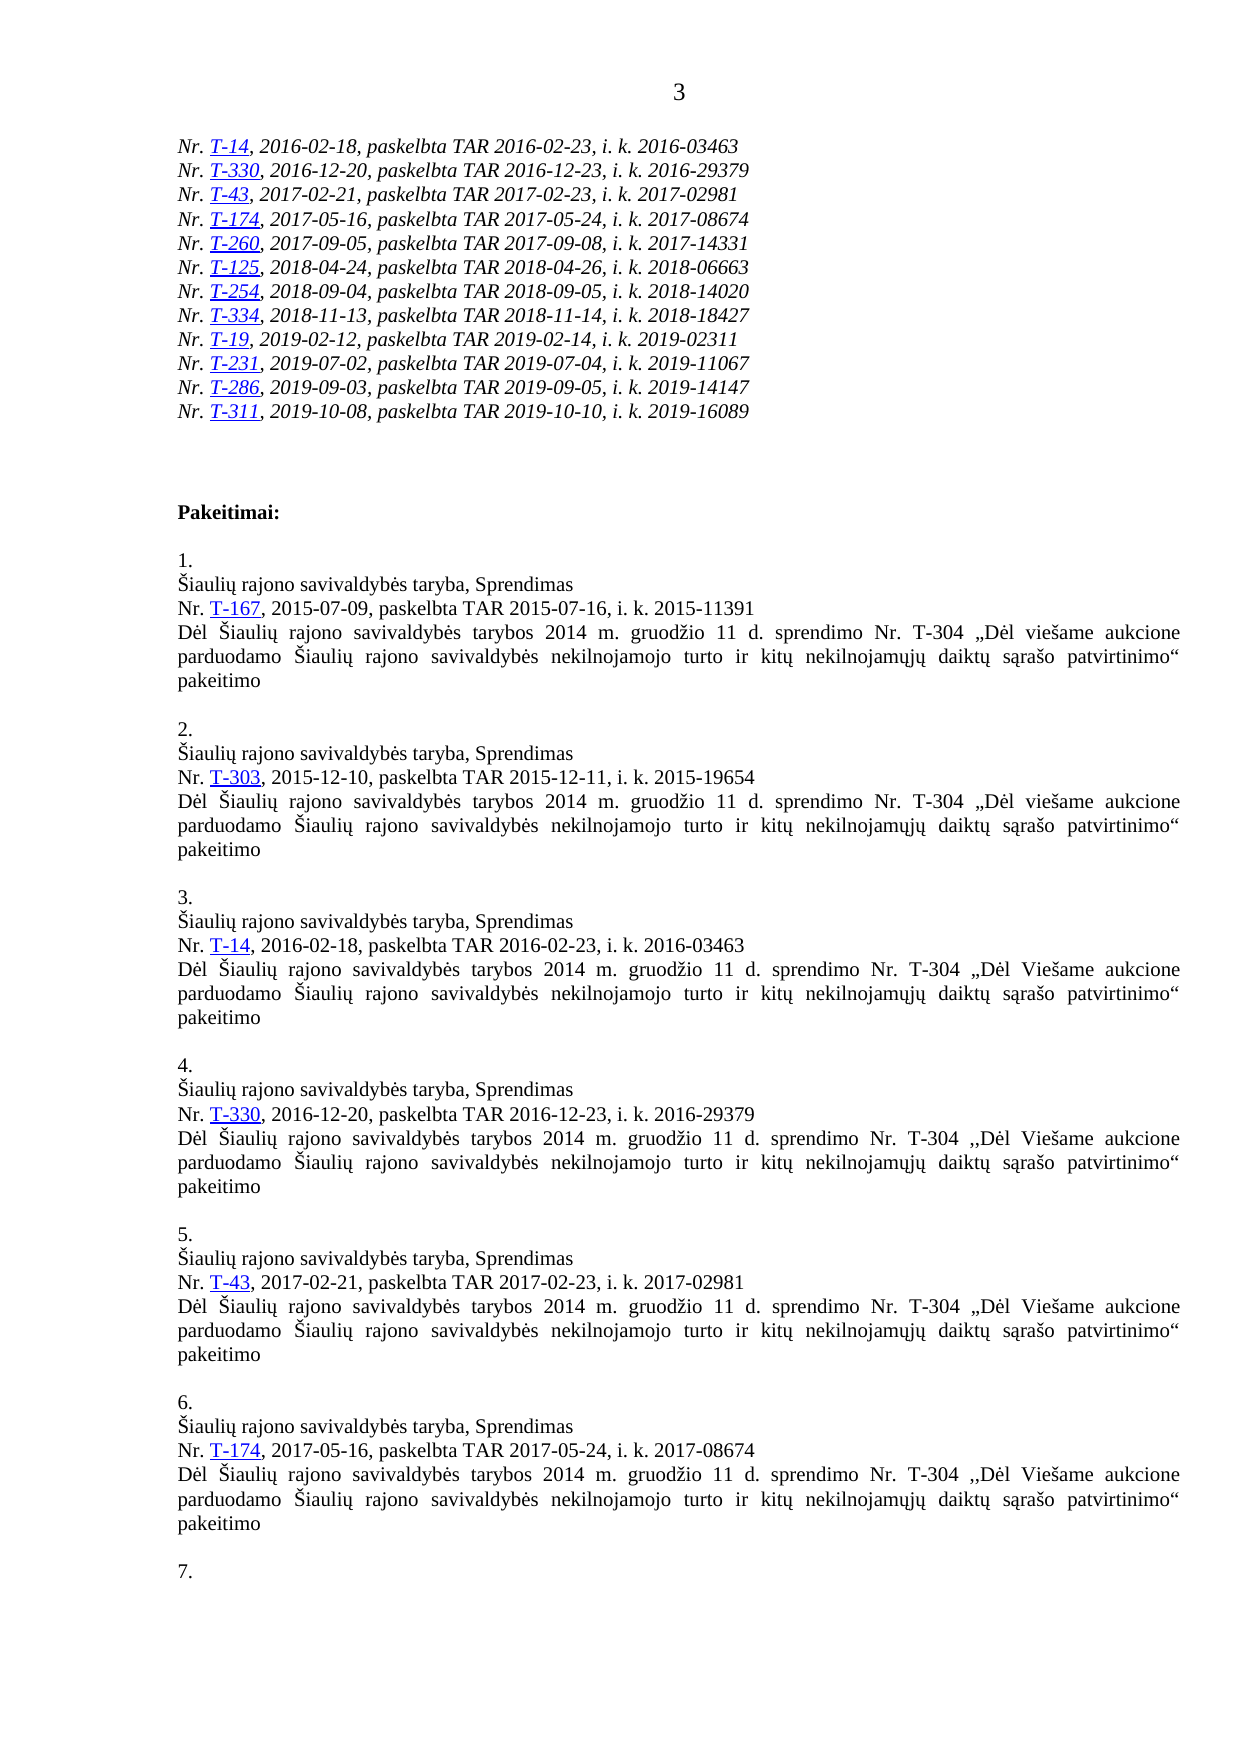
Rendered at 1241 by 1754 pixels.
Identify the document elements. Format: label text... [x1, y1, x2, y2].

text Šiaulių rajono savivaldybės taryba, Sprendimas [177, 741, 1181, 764]
text 5. [177, 1222, 1181, 1246]
text Dėl Šiaulių rajono savivaldybės tarybos 2014 m. gruodžio 11 d. sprendimo Nr. T-304 „Dėl Viešame aukcione parduodamo Šiaulių rajono savivaldybės nekilnojamojo turto ir kitų nekilnojamųjų daiktų sąrašo patvirtinimo“ pakeitimo [177, 957, 1181, 1029]
text Šiaulių rajono savivaldybės taryba, Sprendimas [177, 572, 1181, 596]
text Nr. T-14, 2016-02-18, paskelbta TAR 2016-02-23, i. k. 2016-03463 [177, 134, 1181, 158]
text Nr. T-334, 2018-11-13, paskelbta TAR 2018-11-14, i. k. 2018-18427 [177, 303, 1181, 327]
text 2. [177, 716, 1181, 741]
text Nr. T-330, 2016-12-20, paskelbta TAR 2016-12-23, i. k. 2016-29379 [177, 158, 1181, 182]
text Nr. T-174, 2017-05-16, paskelbta TAR 2017-05-24, i. k. 2017-08674 [177, 206, 1181, 231]
text Dėl Šiaulių rajono savivaldybės tarybos 2014 m. gruodžio 11 d. sprendimo Nr. T-304 ,,Dėl Viešame aukcione parduodamo Šiaulių rajono savivaldybės nekilnojamojo turto ir kitų nekilnojamųjų daiktų sąrašo patvirtinimo“ pakeitimo [177, 1126, 1181, 1198]
text Dėl Šiaulių rajono savivaldybės tarybos 2014 m. gruodžio 11 d. sprendimo Nr. T-304 ,,Dėl Viešame aukcione parduodamo Šiaulių rajono savivaldybės nekilnojamojo turto ir kitų nekilnojamųjų daiktų sąrašo patvirtinimo“ pakeitimo [177, 1462, 1181, 1534]
text Nr. T-311, 2019-10-08, paskelbta TAR 2019-10-10, i. k. 2019-16089 [177, 399, 1181, 423]
text Dėl Šiaulių rajono savivaldybės tarybos 2014 m. gruodžio 11 d. sprendimo Nr. T-304 „Dėl Viešame aukcione parduodamo Šiaulių rajono savivaldybės nekilnojamojo turto ir kitų nekilnojamųjų daiktų sąrašo patvirtinimo“ pakeitimo [177, 1294, 1181, 1366]
text Nr. T-14, 2016-02-18, paskelbta TAR 2016-02-23, i. k. 2016-03463 [177, 933, 1181, 957]
text Nr. T-231, 2019-07-02, paskelbta TAR 2019-07-04, i. k. 2019-11067 [177, 351, 1181, 375]
text Dėl Šiaulių rajono savivaldybės tarybos 2014 m. gruodžio 11 d. sprendimo Nr. T-304 „Dėl viešame aukcione parduodamo Šiaulių rajono savivaldybės nekilnojamojo turto ir kitų nekilnojamųjų daiktų sąrašo patvirtinimo“ pakeitimo [177, 620, 1181, 692]
text Pakeitimai: [177, 500, 1181, 524]
text Nr. T-174, 2017-05-16, paskelbta TAR 2017-05-24, i. k. 2017-08674 [177, 1438, 1181, 1462]
text 3. [177, 885, 1181, 909]
text Nr. T-167, 2015-07-09, paskelbta TAR 2015-07-16, i. k. 2015-11391 [177, 596, 1181, 620]
text 7. [177, 1559, 1181, 1583]
text Nr. T-303, 2015-12-10, paskelbta TAR 2015-12-11, i. k. 2015-19654 [177, 764, 1181, 789]
text Dėl Šiaulių rajono savivaldybės tarybos 2014 m. gruodžio 11 d. sprendimo Nr. T-304 „Dėl viešame aukcione parduodamo Šiaulių rajono savivaldybės nekilnojamojo turto ir kitų nekilnojamųjų daiktų sąrašo patvirtinimo“ pakeitimo [177, 789, 1181, 861]
text Nr. T-330, 2016-12-20, paskelbta TAR 2016-12-23, i. k. 2016-29379 [177, 1101, 1181, 1126]
text Šiaulių rajono savivaldybės taryba, Sprendimas [177, 1077, 1181, 1101]
text Šiaulių rajono savivaldybės taryba, Sprendimas [177, 1414, 1181, 1438]
text 4. [177, 1053, 1181, 1077]
text Šiaulių rajono savivaldybės taryba, Sprendimas [177, 1246, 1181, 1270]
text Nr. T-125, 2018-04-24, paskelbta TAR 2018-04-26, i. k. 2018-06663 [177, 254, 1181, 279]
text Nr. T-43, 2017-02-21, paskelbta TAR 2017-02-23, i. k. 2017-02981 [177, 1270, 1181, 1294]
text Nr. T-19, 2019-02-12, paskelbta TAR 2019-02-14, i. k. 2019-02311 [177, 327, 1181, 351]
text 6. [177, 1390, 1181, 1414]
text 1. [177, 548, 1181, 572]
text Nr. T-286, 2019-09-03, paskelbta TAR 2019-09-05, i. k. 2019-14147 [177, 375, 1181, 399]
text Nr. T-254, 2018-09-04, paskelbta TAR 2018-09-05, i. k. 2018-14020 [177, 279, 1181, 303]
text Šiaulių rajono savivaldybės taryba, Sprendimas [177, 909, 1181, 933]
text Nr. T-260, 2017-09-05, paskelbta TAR 2017-09-08, i. k. 2017-14331 [177, 231, 1181, 254]
text Nr. T-43, 2017-02-21, paskelbta TAR 2017-02-23, i. k. 2017-02981 [177, 182, 1181, 206]
